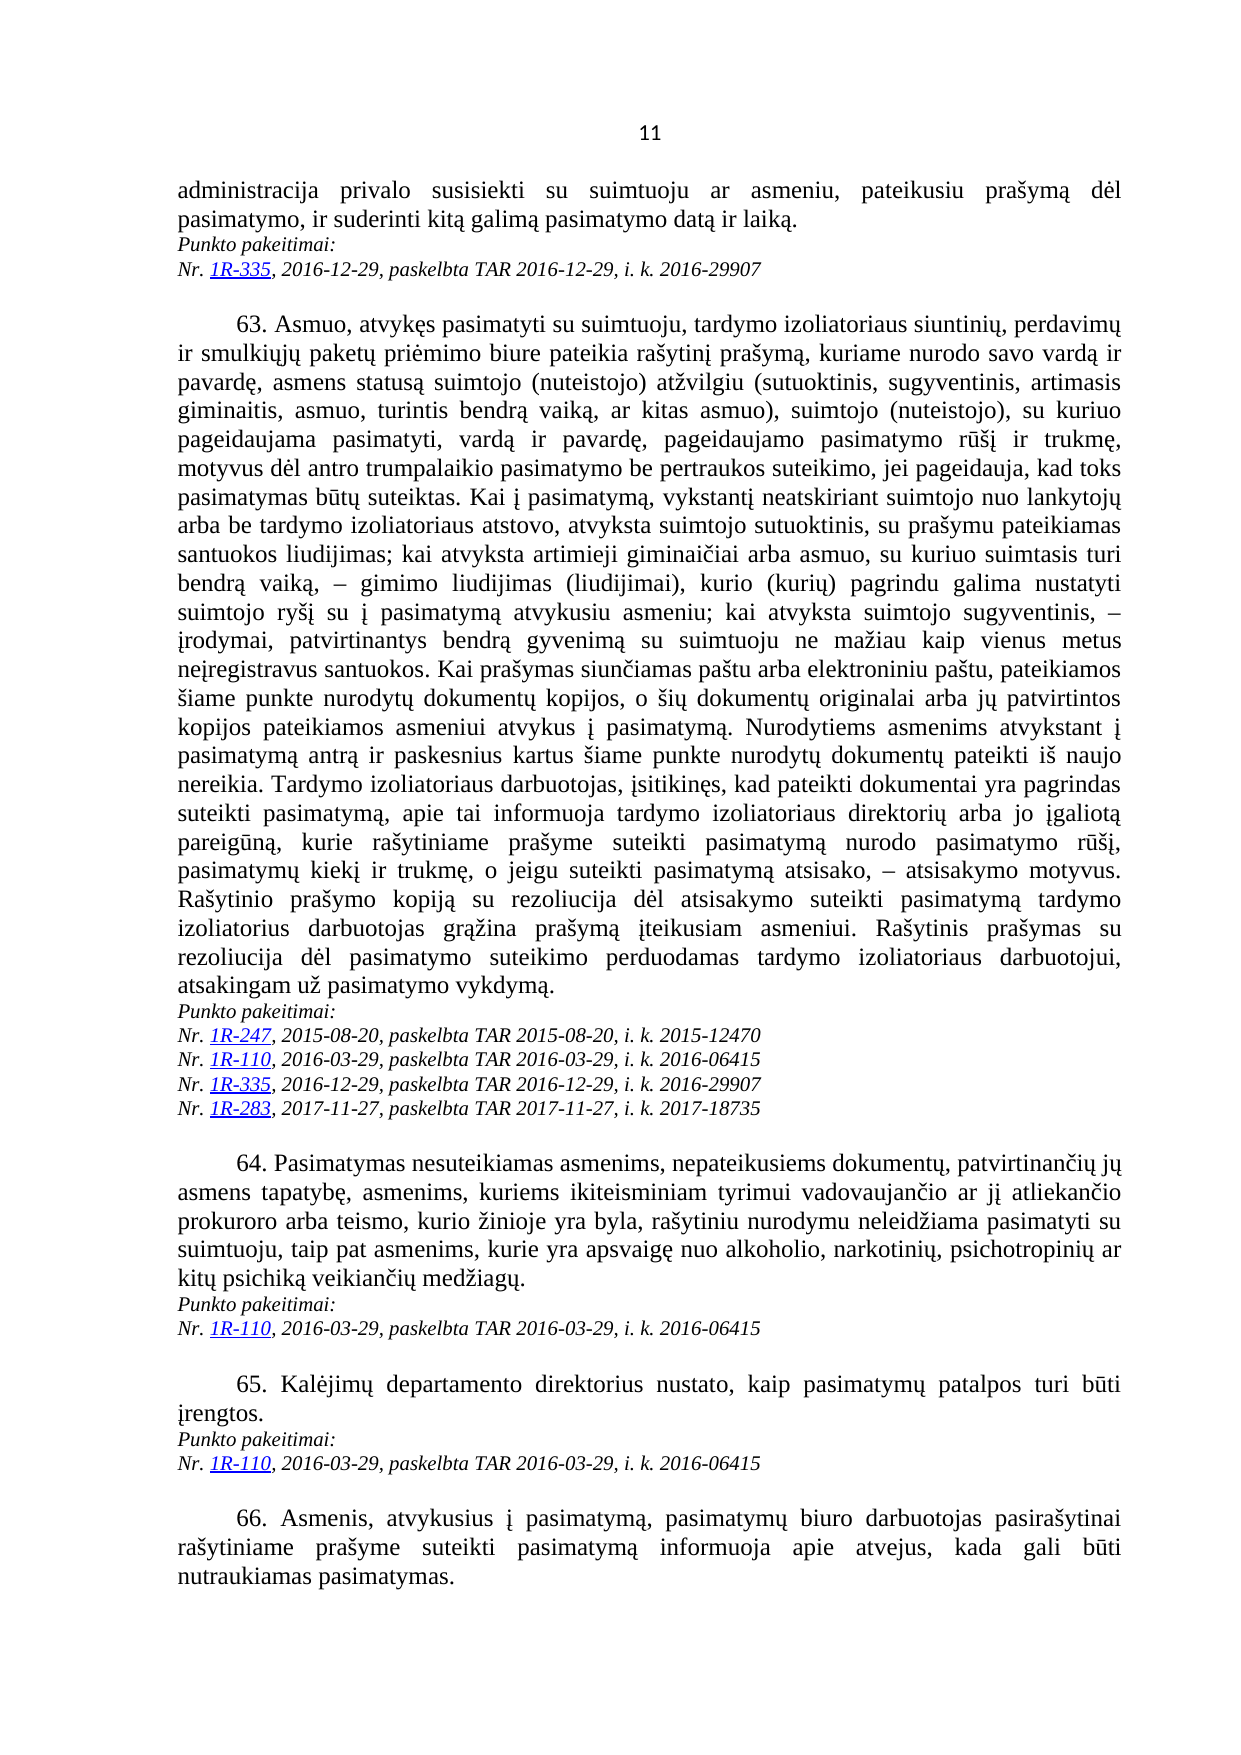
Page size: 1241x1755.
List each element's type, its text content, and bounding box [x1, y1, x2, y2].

text Punkto pakeitimai: [177, 232, 1122, 256]
text administracija privalo susisiekti su suimtuoju ar asmeniu, pateikusiu prašymą dėl pasimatymo, ir suderinti kitą galimą pasimatymo datą ir laiką. [177, 175, 1122, 232]
text Nr. 1R-335, 2016-12-29, paskelbta TAR 2016-12-29, i. k. 2016-29907 [177, 256, 1122, 281]
text 66. Asmenis, atvykusius į pasimatymą, pasimatymų biuro darbuotojas pasirašytinai rašytiniame prašyme suteikti pasimatymą informuoja apie atvejus, kada gali būti nutraukiamas pasimatymas. [177, 1503, 1122, 1589]
text 64. Pasimatymas nesuteikiamas asmenims, nepateikusiems dokumentų, patvirtinančių jų asmens tapatybę, asmenims, kuriems ikiteisminiam tyrimui vadovaujančio ar jį atliekančio prokuroro arba teismo, kurio žinioje yra byla, rašytiniu nurodymu neleidžiama pasimatyti su suimtuoju, taip pat asmenims, kurie yra apsvaigę nuo alkoholio, narkotinių, psichotropinių ar kitų psichiką veikiančių medžiagų. [177, 1148, 1122, 1292]
text Nr. 1R-283, 2017-11-27, paskelbta TAR 2017-11-27, i. k. 2017-18735 [177, 1096, 1122, 1119]
text 65. Kalėjimų departamento direktorius nustato, kaip pasimatymų patalpos turi būti įrengtos. [177, 1369, 1122, 1426]
text Punkto pakeitimai: [177, 999, 1122, 1023]
text Nr. 1R-247, 2015-08-20, paskelbta TAR 2015-08-20, i. k. 2015-12470 [177, 1023, 1122, 1047]
text Punkto pakeitimai: [177, 1292, 1122, 1316]
text 63. Asmuo, atvykęs pasimatyti su suimtuoju, tardymo izoliatoriaus siuntinių, perdavimų ir smulkiųjų paketų priėmimo biure pateikia rašytinį prašymą, kuriame nurodo savo vardą ir pavardę, asmens statusą suimtojo (nuteistojo) atžvilgiu (sutuoktinis, sugyventinis, artimasis giminaitis, asmuo, turintis bendrą vaiką, ar kitas asmuo), suimtojo (nuteistojo), su kuriuo pageidaujama pasimatyti, vardą ir pavardę, pageidaujamo pasimatymo rūšį ir trukmę, motyvus dėl antro trumpalaikio pasimatymo be pertraukos suteikimo, jei pageidauja, kad toks pasimatymas būtų suteiktas. Kai į pasimatymą, vykstantį neatskiriant suimtojo nuo lankytojų arba be tardymo izoliatoriaus atstovo, atvyksta suimtojo sutuoktinis, su prašymu pateikiamas santuokos liudijimas; kai atvyksta artimieji giminaičiai arba asmuo, su kuriuo suimtasis turi bendrą vaiką, – gimimo liudijimas (liudijimai), kurio (kurių) pagrindu galima nustatyti suimtojo ryšį su į pasimatymą atvykusiu asmeniu; kai atvyksta suimtojo sugyventinis, – įrodymai, patvirtinantys bendrą gyvenimą su suimtuoju ne mažiau kaip vienus metus neįregistravus santuokos. Kai prašymas siunčiamas paštu arba elektroniniu paštu, pateikiamos šiame punkte nurodytų dokumentų kopijos, o šių dokumentų originalai arba jų patvirtintos kopijos pateikiamos asmeniui atvykus į pasimatymą. Nurodytiems asmenims atvykstant į pasimatymą antrą ir paskesnius kartus šiame punkte nurodytų dokumentų pateikti iš naujo nereikia. Tardymo izoliatoriaus darbuotojas, įsitikinęs, kad pateikti dokumentai yra pagrindas suteikti pasimatymą, apie tai informuoja tardymo izoliatoriaus direktorių arba jo įgaliotą pareigūną, kurie rašytiniame prašyme suteikti pasimatymą nurodo pasimatymo rūšį, pasimatymų kiekį ir trukmę, o jeigu suteikti pasimatymą atsisako, – atsisakymo motyvus. Rašytinio prašymo kopiją su rezoliucija dėl atsisakymo suteikti pasimatymą tardymo izoliatorius darbuotojas grąžina prašymą įteikusiam asmeniui. Rašytinis prašymas su rezoliucija dėl pasimatymo suteikimo perduodamas tardymo izoliatoriaus darbuotojui, atsakingam už pasimatymo vykdymą. [177, 309, 1122, 999]
text Nr. 1R-110, 2016-03-29, paskelbta TAR 2016-03-29, i. k. 2016-06415 [177, 1047, 1122, 1071]
text Nr. 1R-110, 2016-03-29, paskelbta TAR 2016-03-29, i. k. 2016-06415 [177, 1316, 1122, 1340]
text Punkto pakeitimai: [177, 1426, 1122, 1451]
text Nr. 1R-335, 2016-12-29, paskelbta TAR 2016-12-29, i. k. 2016-29907 [177, 1071, 1122, 1096]
text Nr. 1R-110, 2016-03-29, paskelbta TAR 2016-03-29, i. k. 2016-06415 [177, 1451, 1122, 1474]
